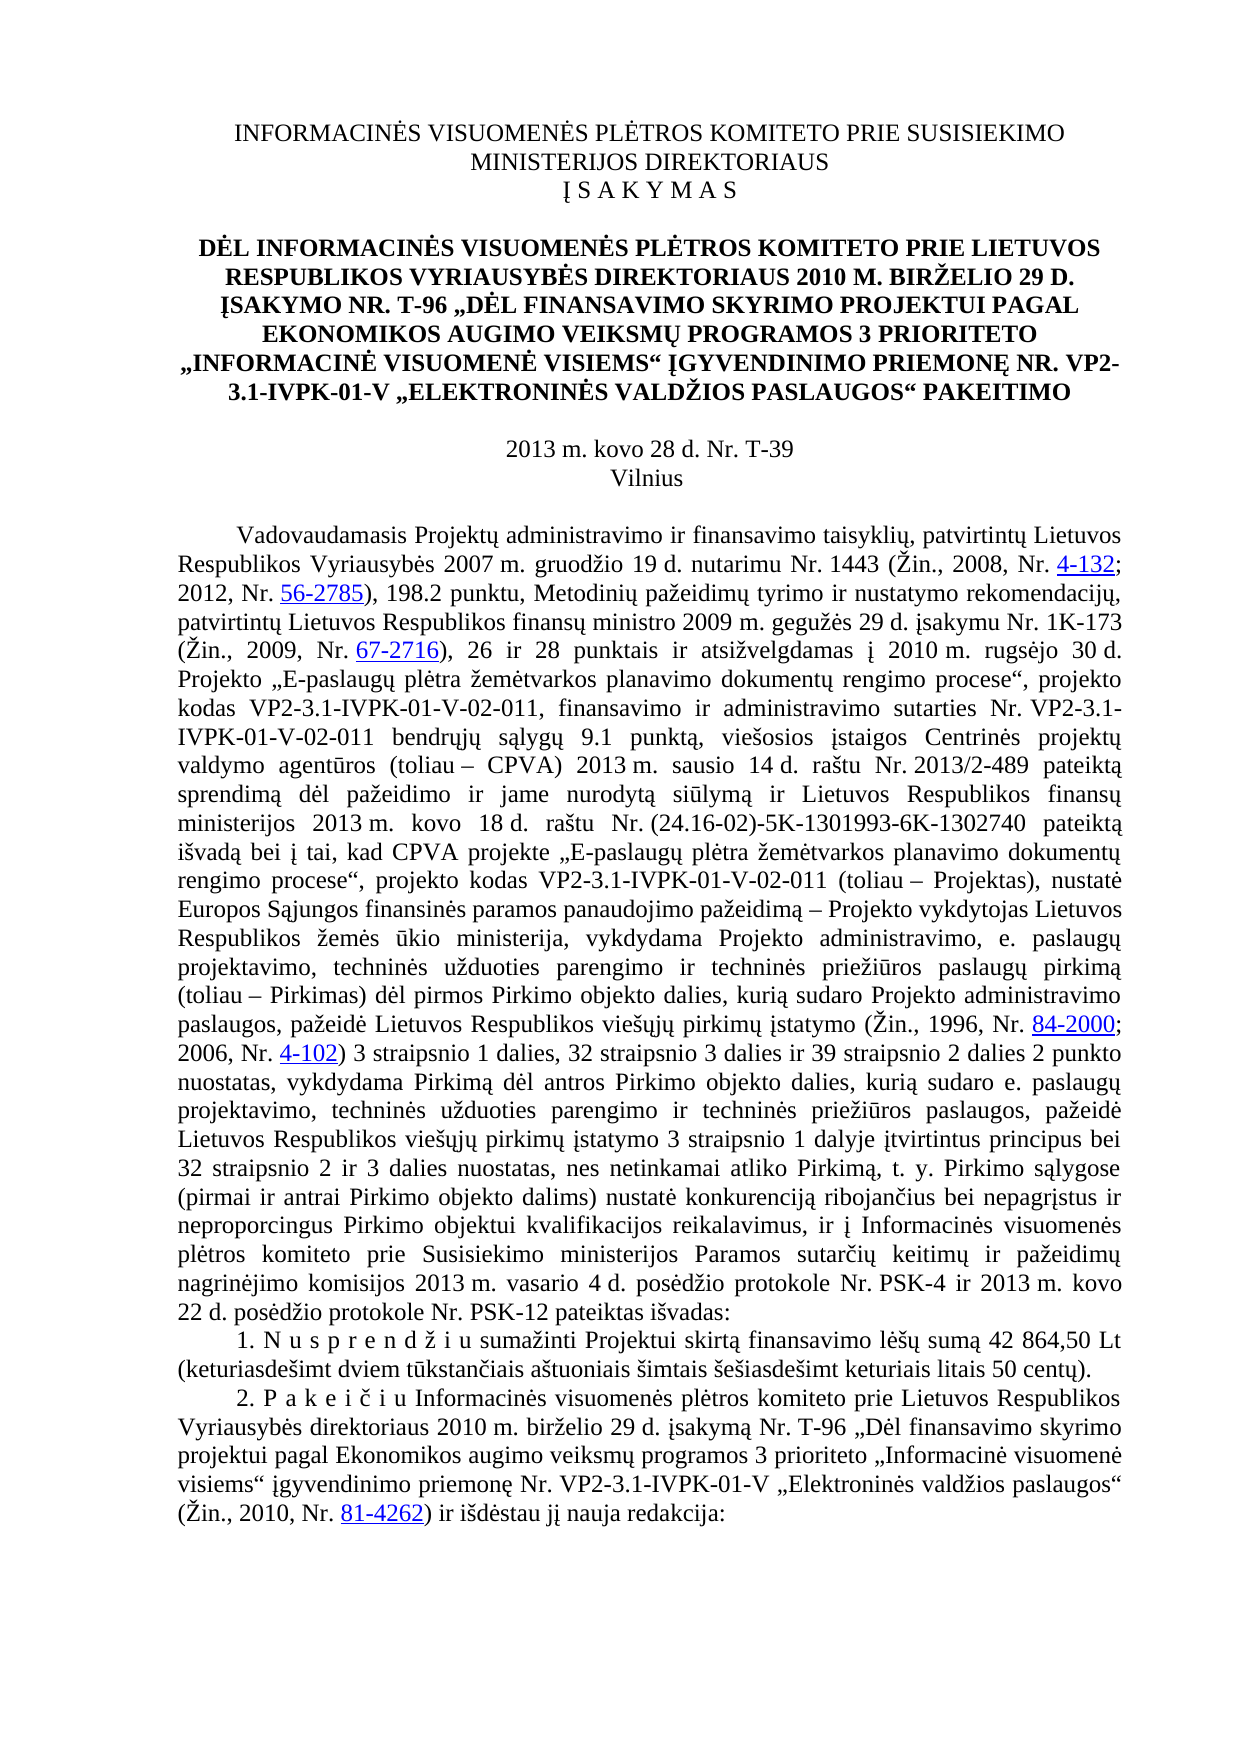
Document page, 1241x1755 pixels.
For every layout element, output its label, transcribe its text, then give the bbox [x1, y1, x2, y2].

text Vadovaudamasis Projektų administravimo ir finansavimo taisyklių, patvirtintų Lietuvos Respublikos Vyriausybės 2007 m. gruodžio 19 d. nutarimu Nr. 1443 (Žin., 2008, Nr. 4-132; 2012, Nr. 56-2785), 198.2 punktu, Metodinių pažeidimų tyrimo ir nustatymo rekomendacijų, patvirtintų Lietuvos Respublikos finansų ministro 2009 m. gegužės 29 d. įsakymu Nr. 1K-173 (Žin., 2009, Nr. 67-2716), 26 ir 28 punktais ir atsižvelgdamas į 2010 m. rugsėjo 30 d. Projekto „E-paslaugų plėtra žemėtvarkos planavimo dokumentų rengimo procese“, projekto kodas VP2-3.1-IVPK-01-V-02-011, finansavimo ir administravimo sutarties Nr. VP2-3.1-IVPK-01-V-02-011 bendrųjų sąlygų 9.1 punktą, viešosios įstaigos Centrinės projektų valdymo agentūros (toliau – CPVA) 2013 m. sausio 14 d. raštu Nr. 2013/2-489 pateiktą sprendimą dėl pažeidimo ir jame nurodytą siūlymą ir Lietuvos Respublikos finansų ministerijos 2013 m. kovo 18 d. raštu Nr. (24.16-02)-5K-1301993-6K-1302740 pateiktą išvadą bei į tai, kad CPVA projekte „E-paslaugų plėtra žemėtvarkos planavimo dokumentų rengimo procese“, projekto kodas VP2-3.1-IVPK-01-V-02-011 (toliau – Projektas), nustatė Europos Sąjungos finansinės paramos panaudojimo pažeidimą – Projekto vykdytojas Lietuvos Respublikos žemės ūkio ministerija, vykdydama Projekto administravimo, e. paslaugų projektavimo, techninės užduoties parengimo ir techninės priežiūros paslaugų pirkimą (toliau – Pirkimas) dėl pirmos Pirkimo objekto dalies, kurią sudaro Projekto administravimo paslaugos, pažeidė Lietuvos Respublikos viešųjų pirkimų įstatymo (Žin., 1996, Nr. 84-2000; 2006, Nr. 4-102) 3 straipsnio 1 dalies, 32 straipsnio 3 dalies ir 39 straipsnio 2 dalies 2 punkto nuostatas, vykdydama Pirkimą dėl antros Pirkimo objekto dalies, kurią sudaro e. paslaugų projektavimo, techninės užduoties parengimo ir techninės priežiūros paslaugos, pažeidė Lietuvos Respublikos viešųjų pirkimų įstatymo 3 straipsnio 1 dalyje įtvirtintus principus bei 32 straipsnio 2 ir 3 dalies nuostatas, nes netinkamai atliko Pirkimą, t. y. Pirkimo sąlygose (pirmai ir antrai Pirkimo objekto dalims) nustatė konkurenciją ribojančius bei nepagrįstus ir neproporcingus Pirkimo objektui kvalifikacijos reikalavimus, ir į Informacinės visuomenės plėtros komiteto prie Susisiekimo ministerijos Paramos sutarčių keitimų ir pažeidimų nagrinėjimo komisijos 2013 m. vasario 4 d. posėdžio protokole Nr. PSK-4 ir 2013 m. kovo 22 d. posėdžio protokole Nr. PSK-12 pateiktas išvadas: [177, 521, 1122, 1326]
text Vilnius [177, 463, 1122, 492]
text 2013 m. kovo 28 d. Nr. T-39 [177, 434, 1122, 463]
text DĖL INFORMACINĖS VISUOMENĖS PLĖTROS KOMITETO PRIE LIETUVOS RESPUBLIKOS VYRIAUSYBĖS DIREKTORIAUS 2010 m. BIRŽELIO 29 d. ĮSAKYMO Nr. T-96 „DĖL FINANSAVIMO SKYRIMO PROJEKTUI PAGAL EKONOMIKOS AUGIMO VEIKSMŲ PROGRAMOS 3 PRIORITETO „INFORMACINĖ VISUOMENĖ VISIEMS“ ĮGYVENDINIMO PRIEMONĘ NR. VP2-3.1-IVPK-01-V „ELEKTRONINĖS VALDŽIOS PASLAUGOS“ PAKEITIMO [177, 233, 1122, 406]
text INFORMACINĖS VISUOMENĖS PLĖTROS KOMITETO PRIE SUSISIEKIMO MINISTERIJOS DIREKTORIAUS [177, 118, 1122, 176]
text 1. N u s p r e n d ž i u sumažinti Projektui skirtą finansavimo lėšų sumą 42 864,50 Lt (keturiasdešimt dviem tūkstančiais aštuoniais šimtais šešiasdešimt keturiais litais 50 centų). [177, 1326, 1122, 1383]
text Į S A K Y M A S [177, 176, 1122, 204]
text 2. P a k e i č i u Informacinės visuomenės plėtros komiteto prie Lietuvos Respublikos Vyriausybės direktoriaus 2010 m. birželio 29 d. įsakymą Nr. T-96 „Dėl finansavimo skyrimo projektui pagal Ekonomikos augimo veiksmų programos 3 prioriteto „Informacinė visuomenė visiems“ įgyvendinimo priemonę Nr. VP2-3.1-IVPK-01-V „Elektroninės valdžios paslaugos“ (Žin., 2010, Nr. 81-4262) ir išdėstau jį nauja redakcija: [177, 1383, 1122, 1527]
